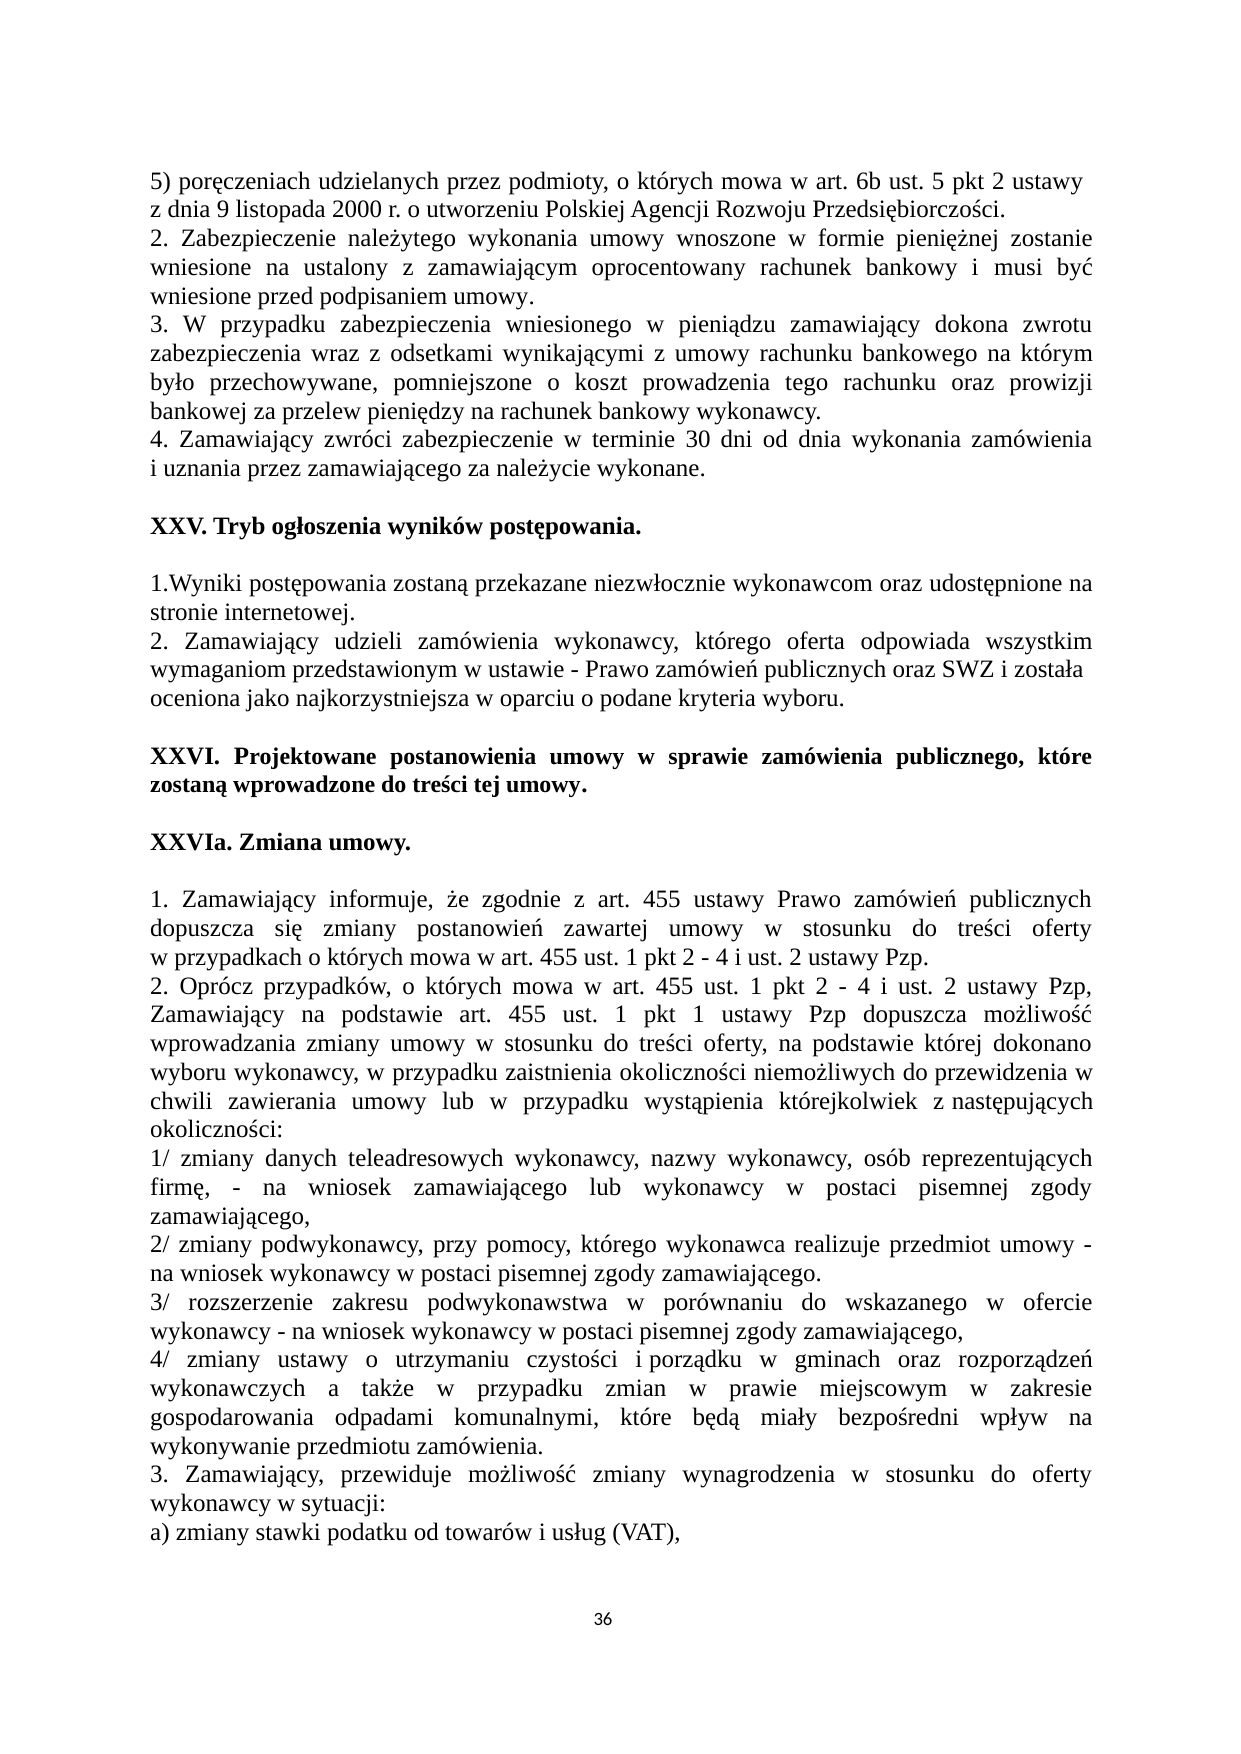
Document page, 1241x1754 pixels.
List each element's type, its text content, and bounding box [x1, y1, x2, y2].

text oceniona jako najkorzystniejsza w oparciu o podane kryteria wyboru. [150, 683, 1093, 712]
text 3/ rozszerzenie zakresu podwykonawstwa w porównaniu do wskazanego w ofercie wykonawcy - na wniosek wykonawcy w postaci pisemnej zgody zamawiającego, [150, 1287, 1093, 1344]
text 1/ zmiany danych teleadresowych wykonawcy, nazwy wykonawcy, osób reprezentujących firmę, - na wniosek zamawiającego lub wykonawcy w postaci pisemnej zgody zamawiającego, [150, 1143, 1093, 1229]
text 4/ zmiany ustawy o utrzymaniu czystości i porządku w gminach oraz rozporządzeń wykonawczych a także w przypadku zmian w prawie miejscowym w zakresie gospodarowania odpadami komunalnymi, które będą miały bezpośredni wpływ na wykonywanie przedmiotu zamówienia. [150, 1344, 1093, 1459]
text 3. W przypadku zabezpieczenia wniesionego w pieniądzu zamawiający dokona zwrotu zabezpieczenia wraz z odsetkami wynikającymi z umowy rachunku bankowego na którym było przechowywane, pomniejszone o koszt prowadzenia tego rachunku oraz prowizji bankowej za przelew pieniędzy na rachunek bankowy wykonawcy. [150, 309, 1093, 424]
text XXV. Tryb ogłoszenia wyników postępowania. [150, 511, 1093, 539]
text 5) poręczeniach udzielanych przez podmioty, o których mowa w art. 6b ust. 5 pkt 2 ustawy z dnia 9 listopada 2000 r. o utworzeniu Polskiej Agencji Rozwoju Przedsiębiorczości. [150, 166, 1093, 223]
text a) zmiany stawki podatku od towarów i usług (VAT), [150, 1517, 1093, 1546]
text 4. Zamawiający zwróci zabezpieczenie w terminie 30 dni od dnia wykonania zamówienia i uznania przez zamawiającego za należycie wykonane. [150, 424, 1093, 482]
text 2/ zmiany podwykonawcy, przy pomocy, którego wykonawca realizuje przedmiot umowy - na wniosek wykonawcy w postaci pisemnej zgody zamawiającego. [150, 1229, 1093, 1287]
text 2. Zamawiający udzieli zamówienia wykonawcy, którego oferta odpowiada wszystkim wymaganiom przedstawionym w ustawie - Prawo zamówień publicznych oraz SWZ i została [150, 626, 1093, 683]
text 2. Zabezpieczenie należytego wykonania umowy wnoszone w formie pieniężnej zostanie wniesione na ustalony z zamawiającym oprocentowany rachunek bankowy i musi być wniesione przed podpisaniem umowy. [150, 223, 1093, 309]
text XXVI. Projektowane postanowienia umowy w sprawie zamówienia publicznego, które zostaną wprowadzone do treści tej umowy. [150, 741, 1093, 798]
text 3. Zamawiający, przewiduje możliwość zmiany wynagrodzenia w stosunku do oferty wykonawcy w sytuacji: [150, 1459, 1093, 1517]
text 2. Oprócz przypadków, o których mowa w art. 455 ust. 1 pkt 2 - 4 i ust. 2 ustawy Pzp, Zamawiający na podstawie art. 455 ust. 1 pkt 1 ustawy Pzp dopuszcza możliwość wprowadzania zmiany umowy w stosunku do treści oferty, na podstawie której dokonano wyboru wykonawcy, w przypadku zaistnienia okoliczności niemożliwych do przewidzenia w chwili zawierania umowy lub w przypadku wystąpienia którejkolwiek z następujących okoliczności: [150, 971, 1093, 1143]
text 1. Zamawiający informuje, że zgodnie z art. 455 ustawy Prawo zamówień publicznych dopuszcza się zmiany postanowień zawartej umowy w stosunku do treści oferty w przypadkach o których mowa w art. 455 ust. 1 pkt 2 - 4 i ust. 2 ustawy Pzp. [150, 884, 1093, 971]
text XXVIa. Zmiana umowy. [150, 827, 1093, 856]
text 1.Wyniki postępowania zostaną przekazane niezwłocznie wykonawcom oraz udostępnione na stronie internetowej. [150, 568, 1093, 626]
